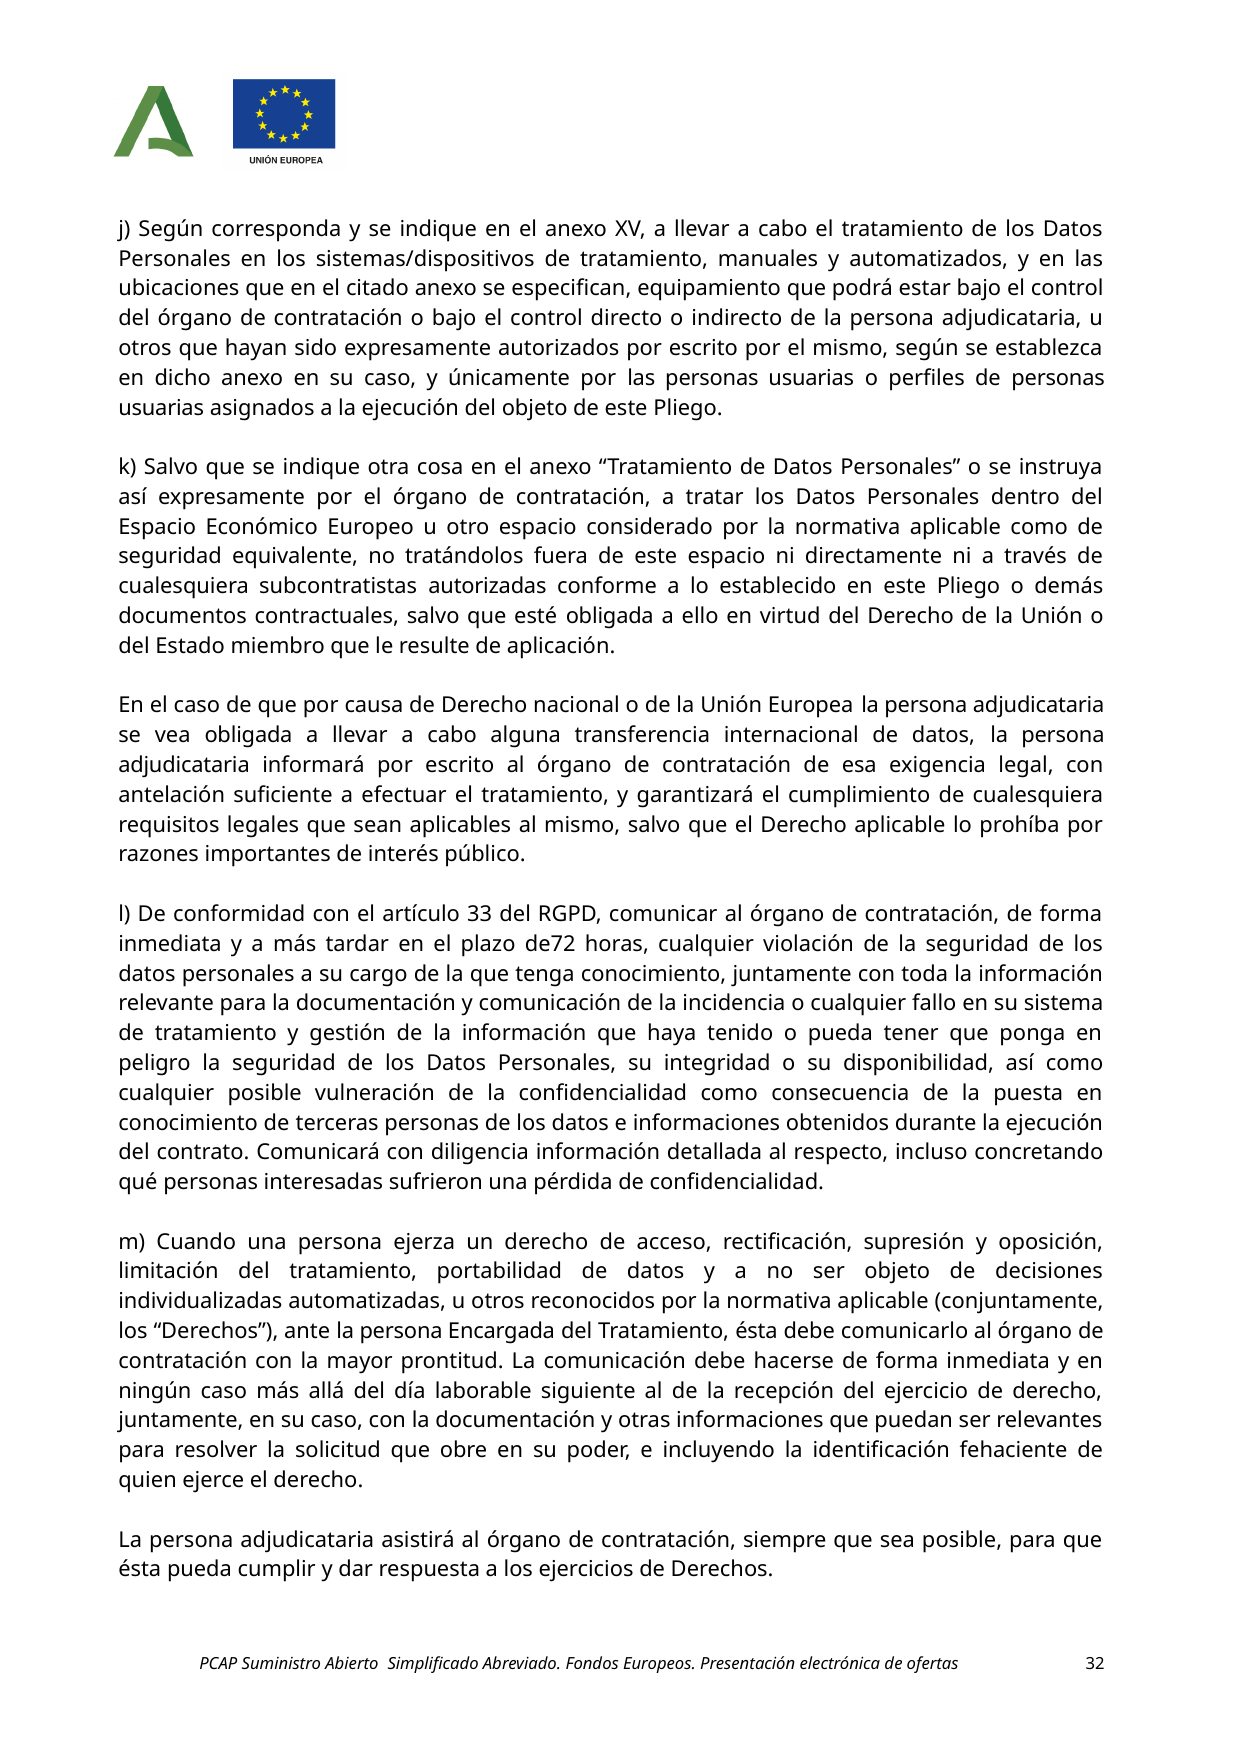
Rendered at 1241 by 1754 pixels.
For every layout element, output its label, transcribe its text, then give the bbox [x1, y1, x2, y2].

text j) Según corresponda y se indique en el anexo XV, a llevar a cabo el tratamiento de los Datos Personales en los sistemas/dispositivos de tratamiento, manuales y automatizados, y en las ubicaciones que en el citado anexo se especifican, equipamiento que podrá estar bajo el control del órgano de contratación o bajo el control directo o indirecto de la persona adjudicataria, u otros que hayan sido expresamente autorizados por escrito por el mismo, según se establezca en dicho anexo en su caso, y únicamente por las personas usuarias o perfiles de personas usuarias asignados a la ejecución del objeto de este Pliego. [118, 213, 1104, 421]
picture [109, 81, 198, 161]
text m) Cuando una persona ejerza un derecho de acceso, rectificación, supresión y oposición, limitación del tratamiento, portabilidad de datos y a no ser objeto de decisiones individualizadas automatizadas, u otros reconocidos por la normativa aplicable (conjuntamente, los “Derechos”), ante la persona Encargada del Tratamiento, ésta debe comunicarlo al órgano de contratación con la mayor prontitud. La comunicación debe hacerse de forma inmediata y en ningún caso más allá del día laborable siguiente al de la recepción del ejercicio de derecho, juntamente, en su caso, con la documentación y otras informaciones que puedan ser relevantes para resolver la solicitud que obre en su poder, e incluyendo la identificación fehaciente de quien ejerce el derecho. [118, 1226, 1104, 1494]
picture [221, 73, 347, 171]
text l) De conformidad con el artículo 33 del RGPD, comunicar al órgano de contratación, de forma inmediata y a más tardar en el plazo de72 horas, cualquier violación de la seguridad de los datos personales a su cargo de la que tenga conocimiento, juntamente con toda la información relevante para la documentación y comunicación de la incidencia o cualquier fallo en su sistema de tratamiento y gestión de la información que haya tenido o pueda tener que ponga en peligro la seguridad de los Datos Personales, su integridad o su disponibilidad, así como cualquier posible vulneración de la confidencialidad como consecuencia de la puesta en conocimiento de terceras personas de los datos e informaciones obtenidos durante la ejecución del contrato. Comunicará con diligencia información detallada al respecto, incluso concretando qué personas interesadas sufrieron una pérdida de confidencialidad. [118, 898, 1104, 1196]
text En el caso de que por causa de Derecho nacional o de la Unión Europea la persona adjudicataria se vea obligada a llevar a cabo alguna transferencia internacional de datos, la persona adjudicataria informará por escrito al órgano de contratación de esa exigencia legal, con antelación suficiente a efectuar el tratamiento, y garantizará el cumplimiento de cualesquiera requisitos legales que sean aplicables al mismo, salvo que el Derecho aplicable lo prohíba por razones importantes de interés público. [118, 689, 1104, 868]
text La persona adjudicataria asistirá al órgano de contratación, siempre que sea posible, para que ésta pueda cumplir y dar respuesta a los ejercicios de Derechos. [118, 1523, 1104, 1583]
text k) Salvo que se indique otra cosa en el anexo “Tratamiento de Datos Personales” o se instruya así expresamente por el órgano de contratación, a tratar los Datos Personales dentro del Espacio Económico Europeo u otro espacio considerado por la normativa aplicable como de seguridad equivalente, no tratándolos fuera de este espacio ni directamente ni a través de cualesquiera subcontratistas autorizadas conforme a lo establecido en este Pliego o demás documentos contractuales, salvo que esté obligada a ello en virtud del Derecho de la Unión o del Estado miembro que le resulte de aplicación. [118, 451, 1104, 659]
